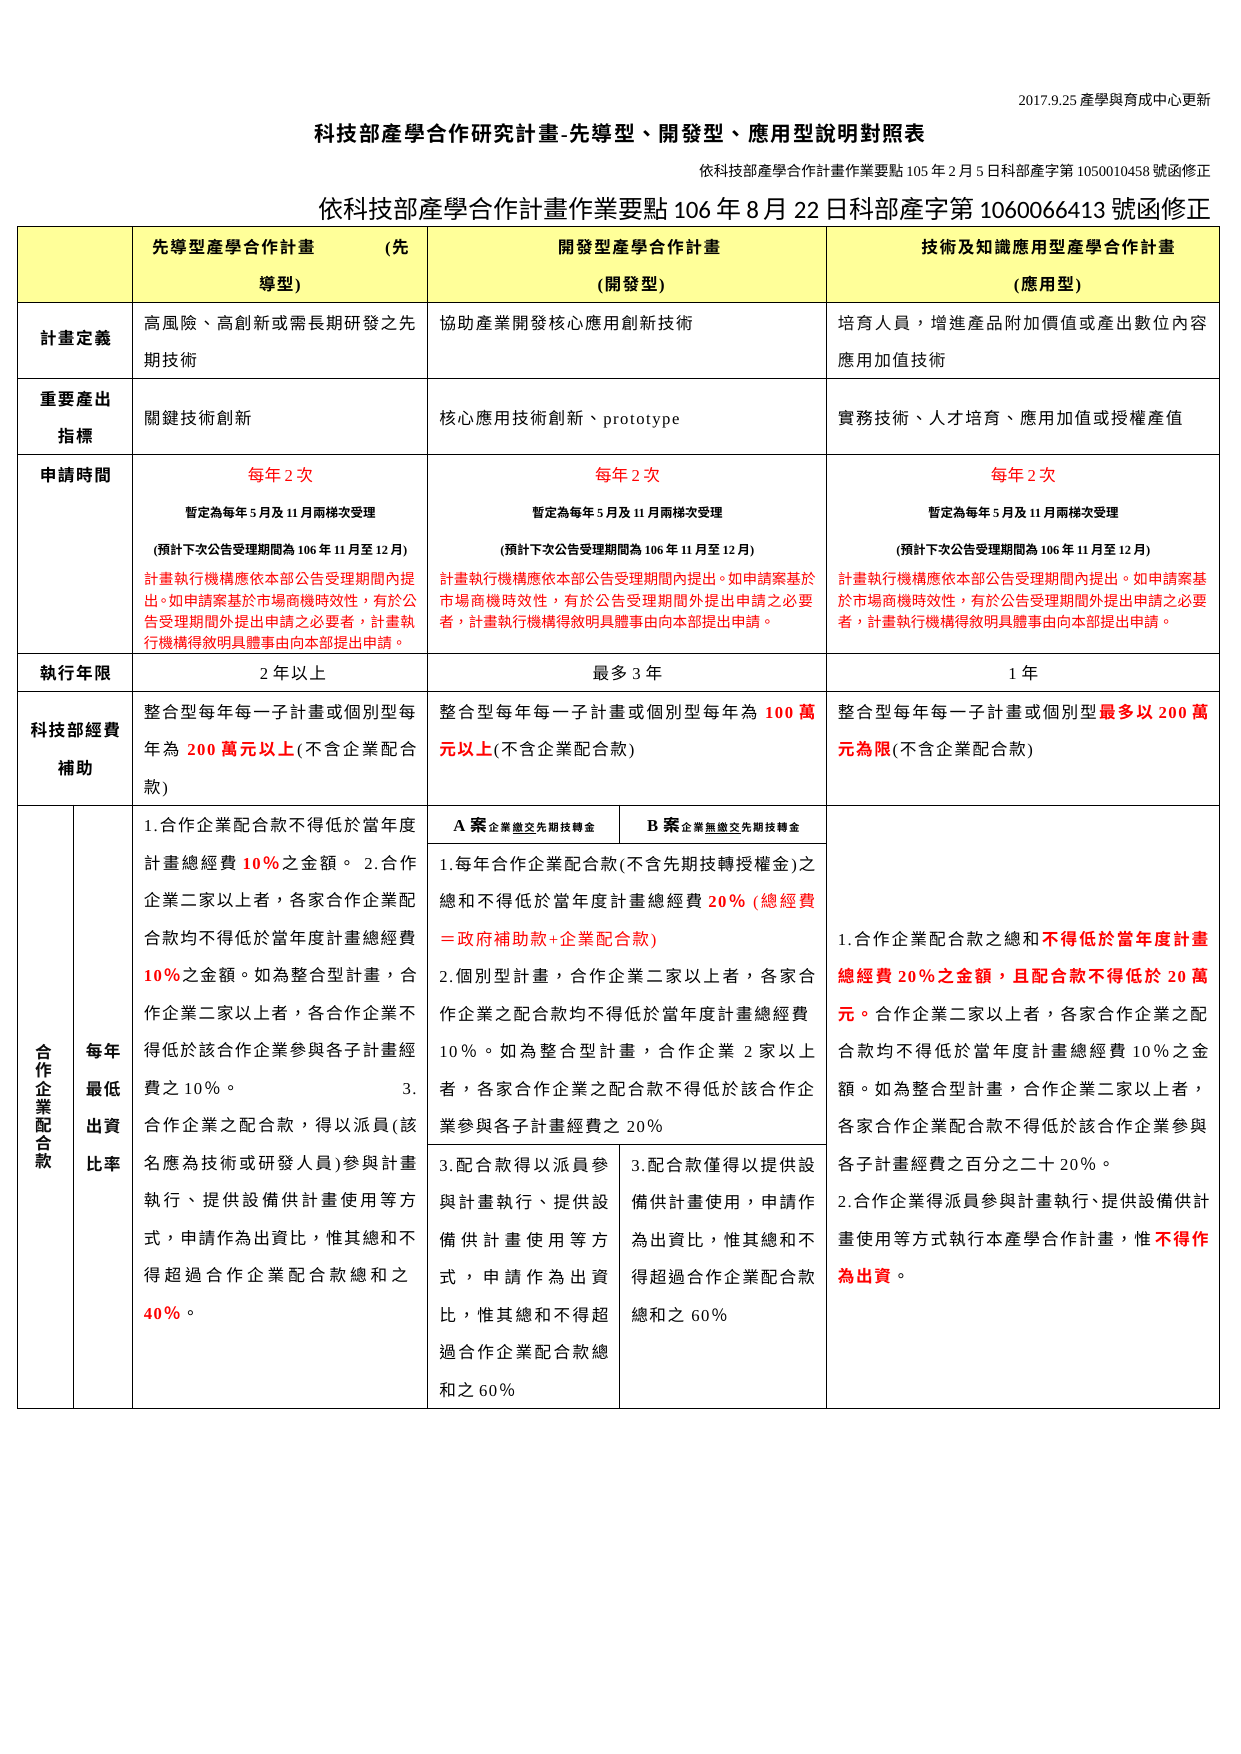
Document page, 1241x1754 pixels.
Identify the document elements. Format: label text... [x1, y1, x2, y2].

table_header [18, 227, 132, 302]
table_cell 1.每年合作企業配合款(不含先期技轉授權金)之總和不得低於當年度計畫總經費20％ (總經費＝政府補助款+企業配合款) 2.個別型計畫，合作企業二家以上者，各家合作企業之配合款均不得低於當年度計畫總經費 10％。如為整合型計畫，合作企業 2家以上者，各家合作企業之配合款不得低於該合作企業參與各子計畫經費之 20％ [428, 844, 826, 1144]
table_cell 3.配合款僅得以提供設備供計畫使用，申請作為出資比，惟其總和不得超過合作企業配合款總和之 60％ [620, 1145, 826, 1408]
text 依科技部產學合作計畫作業要點106年8月22日科部產字第1060066413號函修正 [29, 189, 1211, 226]
table_header 先導型產學合作計畫 (先導型) [133, 227, 427, 302]
table_cell 實務技術、人才培育、應用加值或授權產值 [827, 379, 1219, 454]
table_cell 整合型每年每一子計畫或個別型最多以200萬元為限(不含企業配合款) [827, 692, 1219, 804]
table_cell 重要產出 指標 [18, 379, 132, 454]
table_cell 1.合作企業配合款之總和不得低於當年度計畫總經費20％之金額，且配合款不得低於20萬元。合作企業二家以上者，各家合作企業之配合款均不得低於當年度計畫總經費10％之金額。如為整合型計畫，合作企業二家以上者，各家合作企業配合款不得低於該合作企業參與各子計畫經費之百分之二十20％。 2.合作企業得派員參與計畫執行、提供設備供計畫使用等方式執行本產學合作計畫，惟不得作為出資。 [827, 806, 1219, 1408]
text 依科技部產學合作計畫作業要點105年2月5日科部產字第1050010458號函修正 [29, 151, 1211, 189]
table_cell 每年最低出資比率 [74, 806, 132, 1408]
table_cell 關鍵技術創新 [133, 379, 427, 454]
table_cell 執行年限 [18, 654, 132, 691]
table_cell 每年2次 暫定為每年5月及11月兩梯次受理 (預計下次公告受理期間為106年11月至12月) 計畫執行機構應依本部公告受理期間內提出。如申請案基於市場商機時效性，有於公告受理期間外提出申請之必要者，計畫執行機構得敘明具體事由向本部提出申請。 [133, 455, 427, 652]
table_cell 每年2次 暫定為每年5月及11月兩梯次受理 (預計下次公告受理期間為106年11月至12月) 計畫執行機構應依本部公告受理期間內提出。如申請案基於市場商機時效性，有於公告受理期間外提出申請之必要者，計畫執行機構得敘明具體事由向本部提出申請。 [827, 455, 1219, 652]
table_cell A案企業繳交先期技轉金 [428, 806, 619, 843]
table_cell 整合型每年每一子計畫或個別型每年為 100萬元以上(不含企業配合款) [428, 692, 826, 804]
table_cell 每年2次 暫定為每年5月及11月兩梯次受理 (預計下次公告受理期間為106年11月至12月) 計畫執行機構應依本部公告受理期間內提出。如申請案基於市場商機時效性，有於公告受理期間外提出申請之必要者，計畫執行機構得敘明具體事由向本部提出申請。 [428, 455, 826, 652]
table_cell 合作企業配合款 [18, 806, 73, 1408]
table_cell 計畫定義 [18, 303, 132, 378]
table_header 開發型產學合作計畫 (開發型) [428, 227, 826, 302]
table_cell 1年 [827, 654, 1219, 691]
table_cell 核心應用技術創新、prototype [428, 379, 826, 454]
table_cell 3.配合款得以派員參與計畫執行、提供設備供計畫使用等方式，申請作為出資比，惟其總和不得超過合作企業配合款總和之60％ [428, 1145, 619, 1408]
table_cell B案企業無繳交先期技轉金 [620, 806, 826, 843]
table_cell 申請時間 [18, 455, 132, 652]
table_cell 最多3年 [428, 654, 826, 691]
table_cell 高風險、高創新或需長期研發之先期技術 [133, 303, 427, 378]
table_cell 整合型每年每一子計畫或個別型每年為 200萬元以上(不含企業配合款) [133, 692, 427, 804]
table_cell 培育人員，增進產品附加價值或產出數位內容應用加值技術 [827, 303, 1219, 378]
table_cell 2年以上 [133, 654, 427, 691]
table_cell 科技部經費補助 [18, 692, 132, 804]
table_cell 協助產業開發核心應用創新技術 [428, 303, 826, 378]
table_cell 1.合作企業配合款不得低於當年度計畫總經費10％之金額。 2.合作企業二家以上者，各家合作企業配合款均不得低於當年度計畫總經費10％之金額。如為整合型計畫，合作企業二家以上者，各合作企業不得低於該合作企業參與各子計畫經費之10％。 3.合作企業之配合款，得以派員(該名應為技術或研發人員)參與計畫執行、提供設備供計畫使用等方式，申請作為出資比，惟其總和不得超過合作企業配合款總和之 40％。 [133, 806, 427, 1408]
text 科技部產學合作研究計畫-先導型、開發型、應用型說明對照表 [29, 114, 1211, 151]
table_header 技術及知識應用型產學合作計畫 (應用型) [827, 227, 1219, 302]
